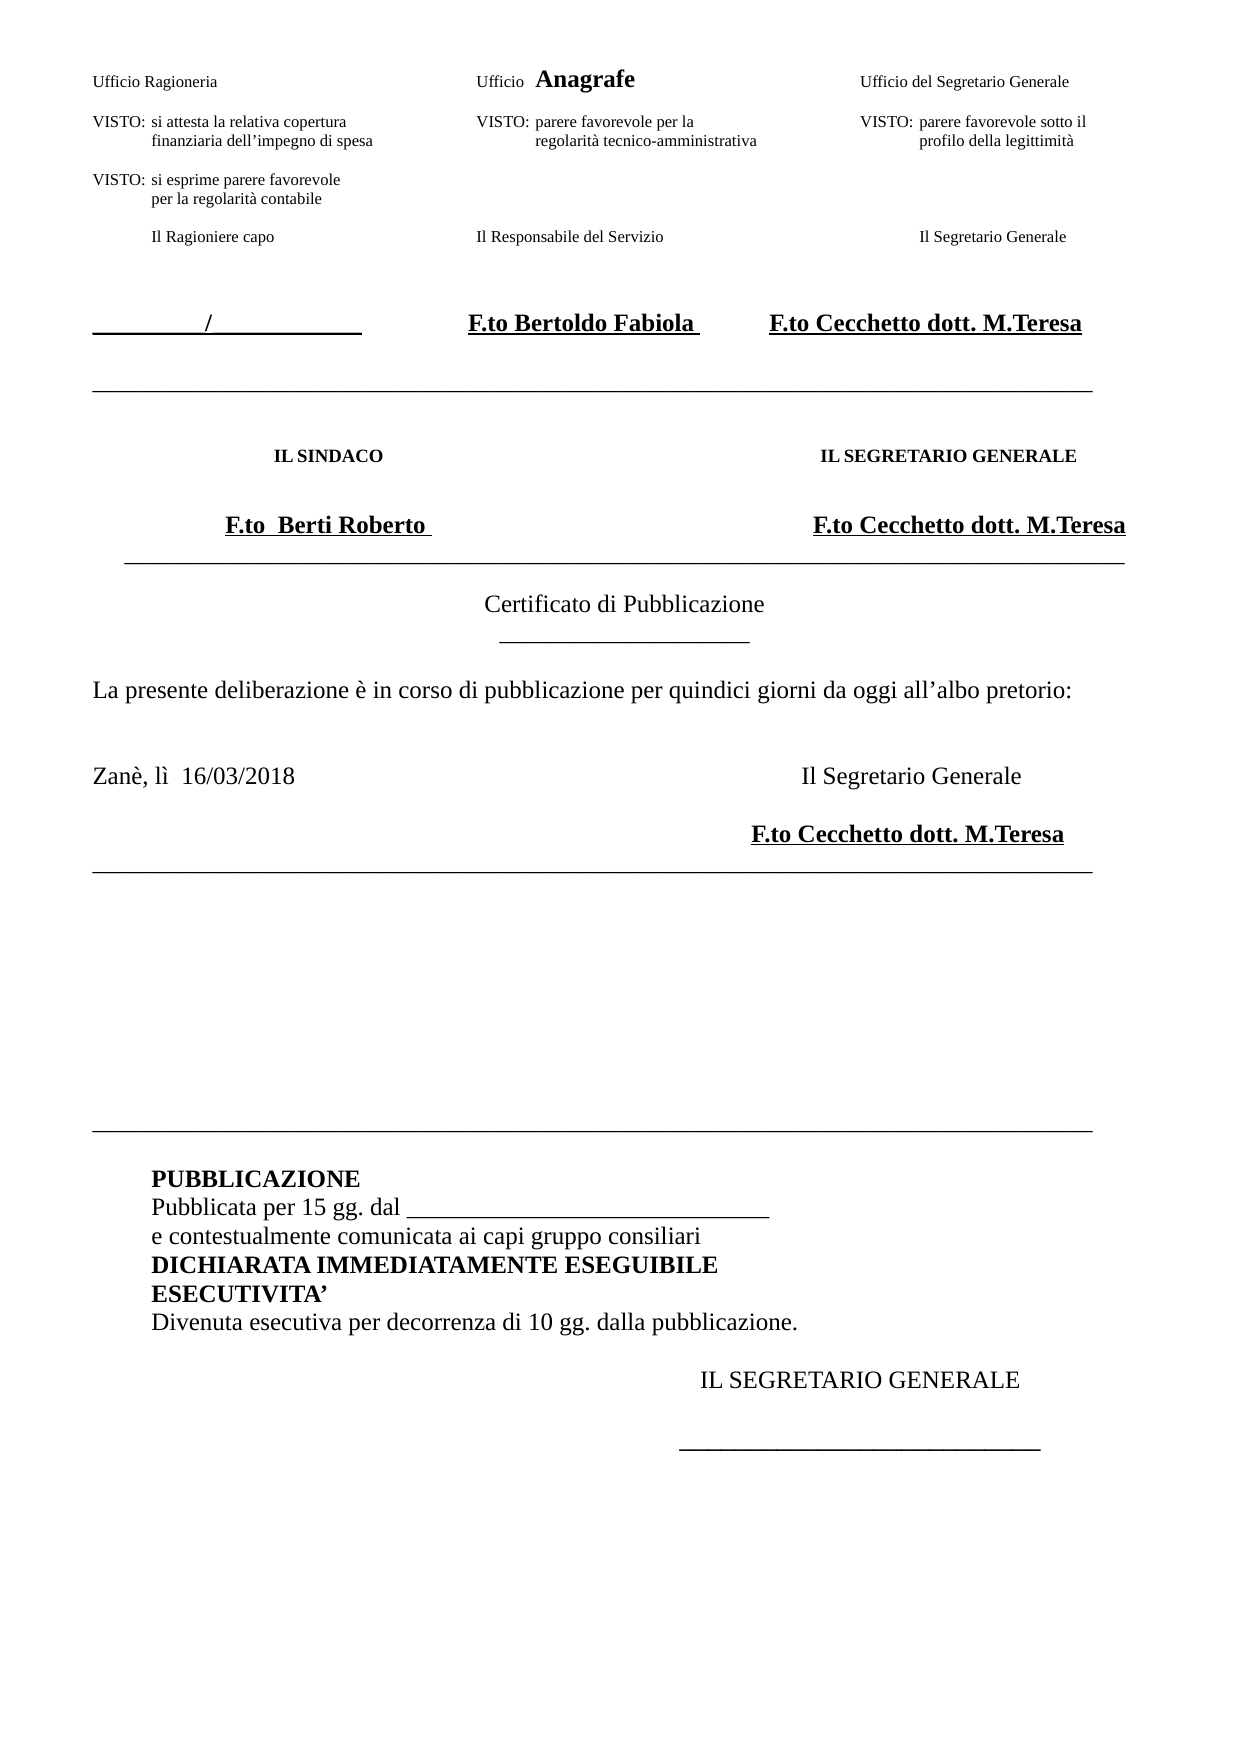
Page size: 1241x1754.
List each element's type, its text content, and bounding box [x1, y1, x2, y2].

text VISTO: si attesta la relativa copertura VISTO: parere favorevole per la VISTO: parere favorevole sotto il [92, 112, 1156, 131]
text Certificato di Pubblicazione [92, 589, 1156, 617]
text e contestualmente comunicata ai capi gruppo consiliari [92, 1221, 1156, 1250]
text VISTO: si esprime parere favorevole [92, 169, 1156, 189]
text F.to Berti Roberto F.to Cecchetto dott. M.Teresa [92, 510, 1156, 538]
text Pubblicata per 15 gg. dal _____________________________ [92, 1192, 1156, 1221]
text IL SEGRETARIO GENERALE [92, 1365, 1156, 1394]
text Divenuta esecutiva per decorrenza di 10 gg. dalla pubblicazione. [92, 1307, 1156, 1336]
text ________________________________________________________________________________ [92, 538, 1156, 567]
text ____________________ [92, 617, 1156, 646]
text ________________________________________________________________________________ [92, 366, 1156, 395]
text ________________________________________________________________________________ [92, 1106, 1156, 1135]
text Il Ragioniere capo Il Responsabile del Servizio Il Segretario Generale [92, 227, 1156, 246]
text finanziaria dell’impegno di spesa regolarità tecnico-amministrativa profilo della legittimità [92, 131, 1156, 150]
text per la regolarità contabile [92, 189, 1156, 208]
text La presente deliberazione è in corso di pubblicazione per quindici giorni da oggi all’albo pretorio: [92, 675, 1156, 704]
text Zanè, lì 16/03/2018 Il Segretario Generale [92, 761, 1156, 790]
text PUBBLICAZIONE [92, 1164, 1156, 1192]
text Ufficio Ragioneria Ufficio Anagrafe Ufficio del Segretario Generale [92, 64, 1156, 93]
text ESECUTIVITA’ [92, 1279, 1156, 1307]
text IL SINDACO IL SEGRETARIO GENERALE [92, 445, 1156, 467]
text __________________________ [151, 1422, 1156, 1451]
text _________/____________ F.to Bertoldo Fabiola F.to Cecchetto dott. M.Teresa [92, 308, 1156, 337]
text F.to Cecchetto dott. M.Teresa ________________________________________________________________________________ [92, 819, 1156, 876]
text DICHIARATA IMMEDIATAMENTE ESEGUIBILE [92, 1250, 1156, 1279]
